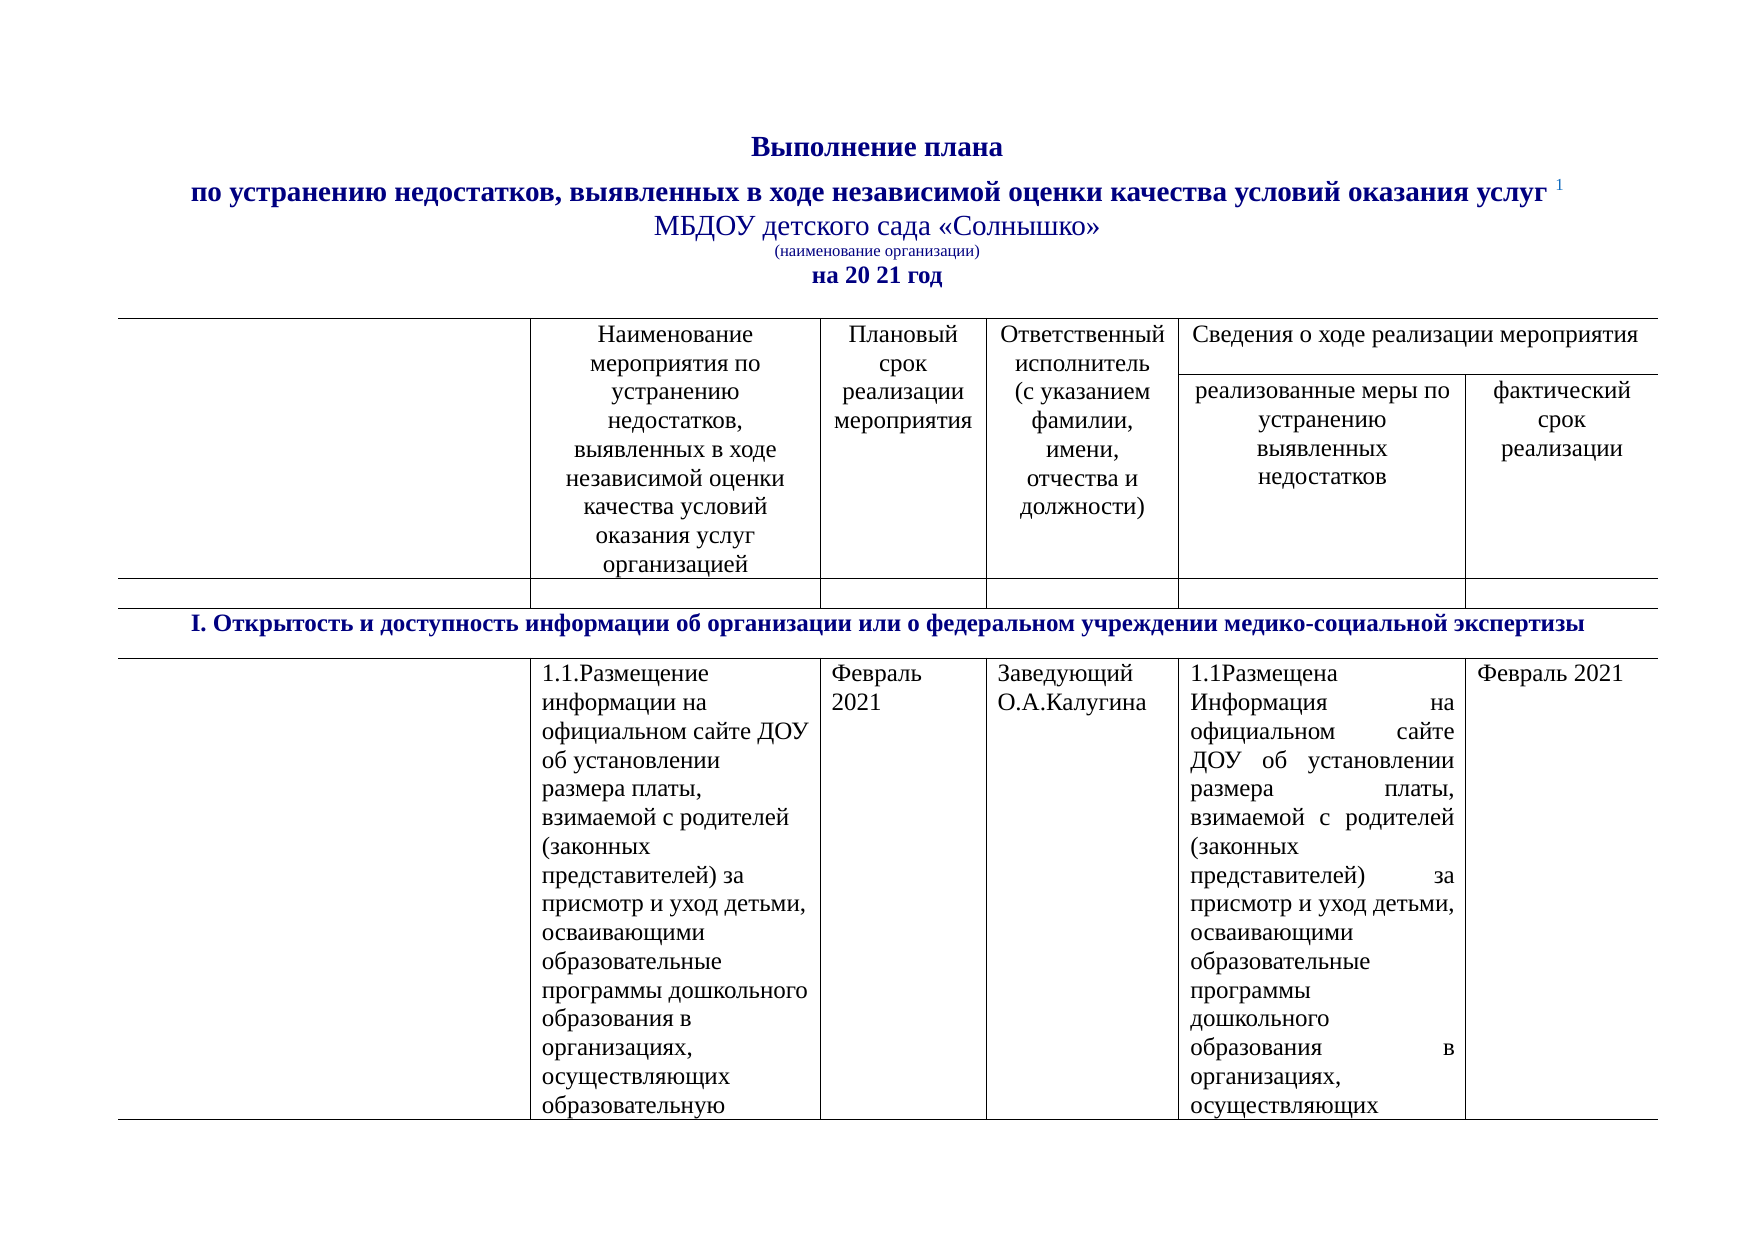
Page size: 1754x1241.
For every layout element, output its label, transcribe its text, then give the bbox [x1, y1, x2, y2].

subtitle (наименование организации) [118, 241, 1636, 260]
table_cell I. Открытость и доступность информации об организации или о федеральном учреждении медико-социальной экспертизы [118, 609, 1658, 657]
table_cell 1.1.Размещение информации на официальном сайте ДОУ об установлении размера платы, взимаемой с родителей (законных представителей) за присмотр и уход детьми, осваивающими образовательные программы дошкольного образования в организациях, осуществляющих образовательную [531, 659, 820, 1118]
table_header Сведения о ходе реализации мероприятия [1179, 319, 1658, 374]
subtitle Выполнение плана [118, 129, 1636, 163]
text по устранению недостатков, выявленных в ходе независимой оценки качества условий оказания услуг 1 [118, 174, 1636, 208]
table_header Наименование мероприятия по устранению недостатков, выявленных в ходе независимой оценки качества условий оказания услуг организацией [531, 319, 820, 578]
table_cell [118, 659, 530, 1118]
table_cell Заведующий О.А.Калугина [987, 659, 1178, 1118]
table_cell [118, 579, 530, 607]
table_header Ответственный исполнитель (с указанием фамилии, имени, отчества и должности) [987, 319, 1178, 578]
table_cell реализованные меры по устранению выявленных недостатков [1179, 375, 1465, 578]
table_cell [987, 579, 1178, 607]
table_header Плановый срок реализации мероприятия [821, 319, 986, 578]
table_cell [531, 579, 820, 607]
table_cell 1.1Размещена Информация на официальном сайте ДОУ об установлении размера платы, взимаемой с родителей (законных представителей) за присмотр и уход детьми, осваивающими образовательные программы дошкольного образования в организациях, осуществляющих [1179, 659, 1465, 1118]
table_cell [821, 579, 986, 607]
subtitle МБДОУ детского сада «Солнышко» [118, 208, 1636, 241]
table_header [118, 319, 530, 578]
table_cell Февраль 2021 [1466, 659, 1658, 1118]
table_cell Февраль 2021 [821, 659, 986, 1118]
table_cell [1466, 579, 1658, 607]
subtitle на 20 21 год [118, 260, 1636, 289]
table_cell [1179, 579, 1465, 607]
table_cell фактический срок реализации [1466, 375, 1658, 578]
